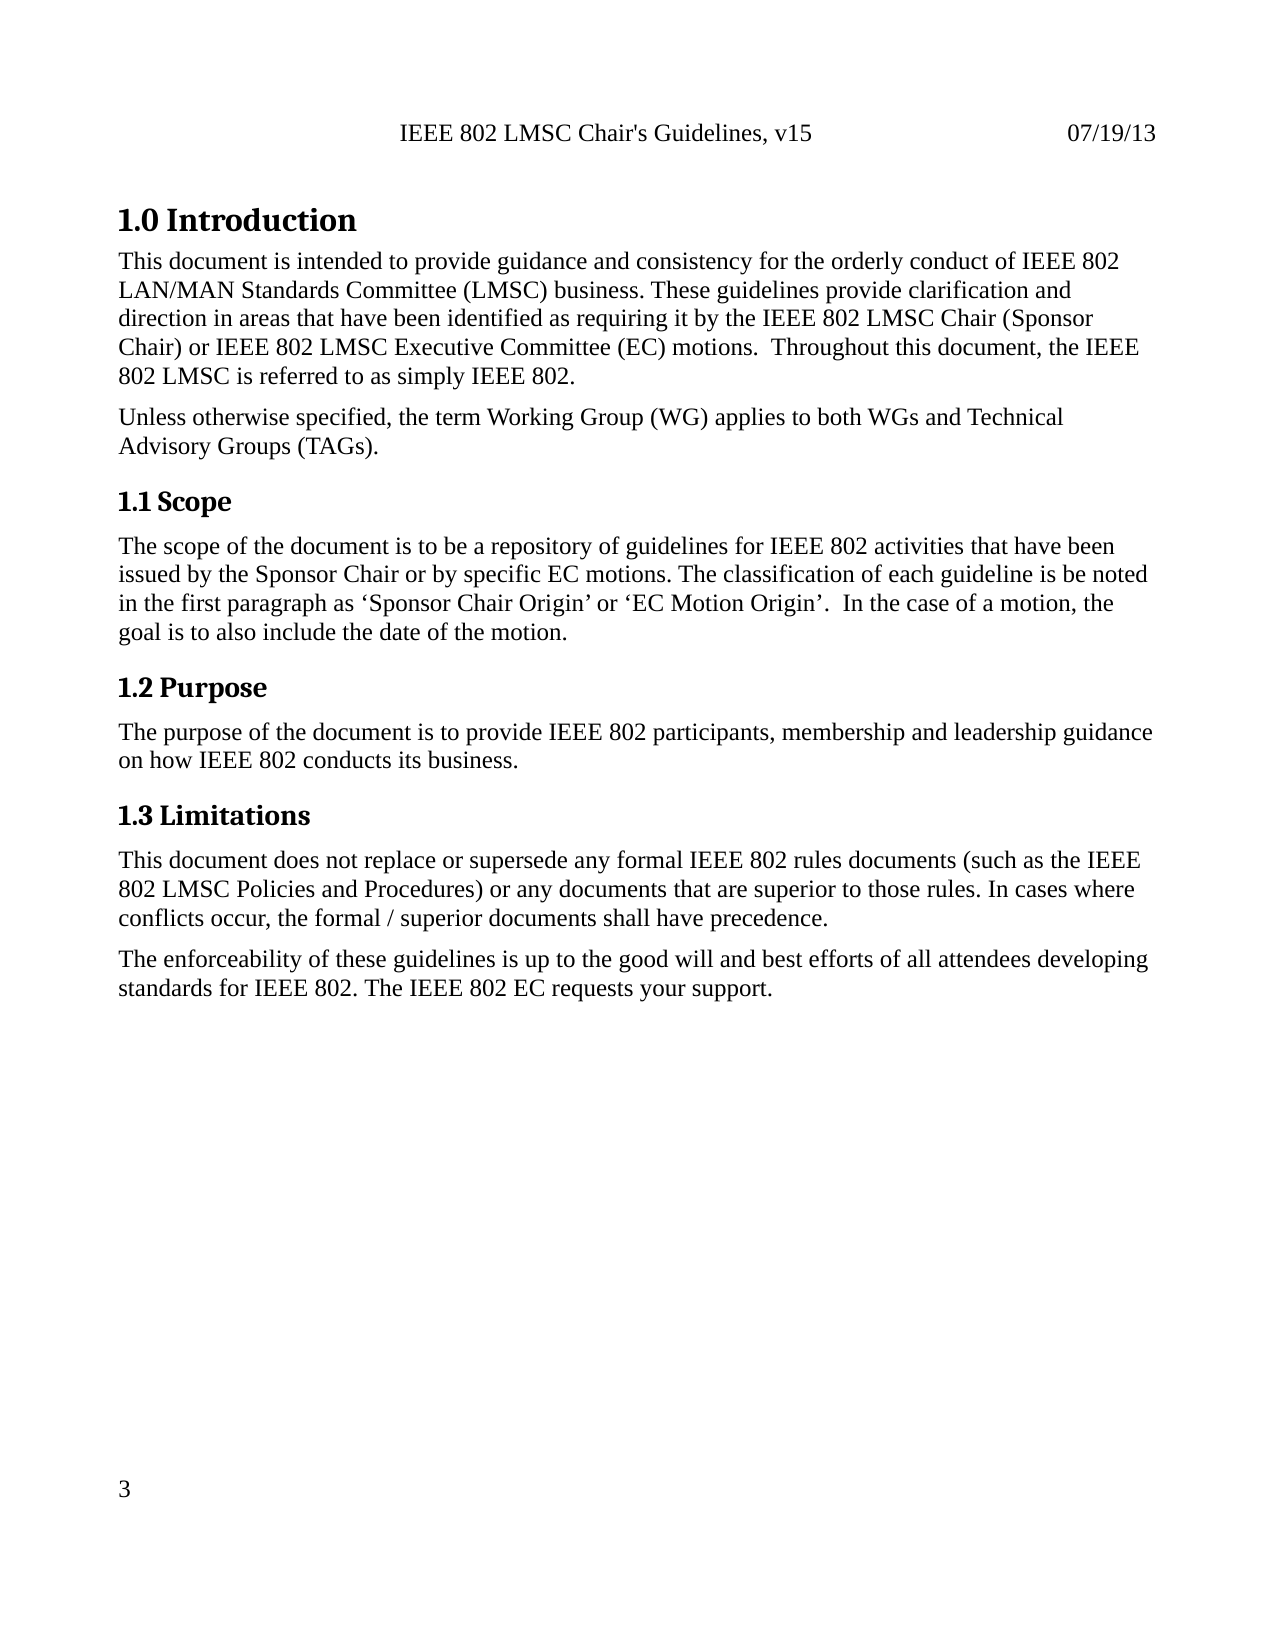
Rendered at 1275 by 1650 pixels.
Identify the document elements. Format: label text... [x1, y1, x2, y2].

text This document does not replace or supersede any formal IEEE 802 rules documents (such as the IEEE 802 LMSC Policies and Procedures) or any documents that are superior to those rules. In cases where conflicts occur, the formal / superior documents shall have precedence. [118, 845, 1157, 932]
text The enforceability of these guidelines is up to the good will and best efforts of all attendees developing standards for IEEE 802. The IEEE 802 EC requests your support. [118, 944, 1157, 1002]
subtitle Limitations [118, 799, 1157, 833]
text The scope of the document is to be a repository of guidelines for IEEE 802 activities that have been issued by the Sponsor Chair or by specific EC motions. The classification of each guideline is be noted in the first paragraph as ‘Sponsor Chair Origin’ or ‘EC Motion Origin’. In the case of a motion, the goal is to also include the date of the motion. [118, 531, 1157, 646]
subtitle Introduction [118, 201, 1157, 240]
subtitle Scope [118, 485, 1157, 518]
text The purpose of the document is to provide IEEE 802 participants, membership and leadership guidance on how IEEE 802 conducts its business. [118, 717, 1157, 774]
text Unless otherwise specified, the term Working Group (WG) applies to both WGs and Technical Advisory Groups (TAGs). [118, 402, 1157, 460]
subtitle Purpose [118, 671, 1157, 704]
text This document is intended to provide guidance and consistency for the orderly conduct of IEEE 802 LAN/MAN Standards Committee (LMSC) business. These guidelines provide clarification and direction in areas that have been identified as requiring it by the IEEE 802 LMSC Chair (Sponsor Chair) or IEEE 802 LMSC Executive Committee (EC) motions. Throughout this document, the IEEE 802 LMSC is referred to as simply IEEE 802. [118, 246, 1157, 390]
